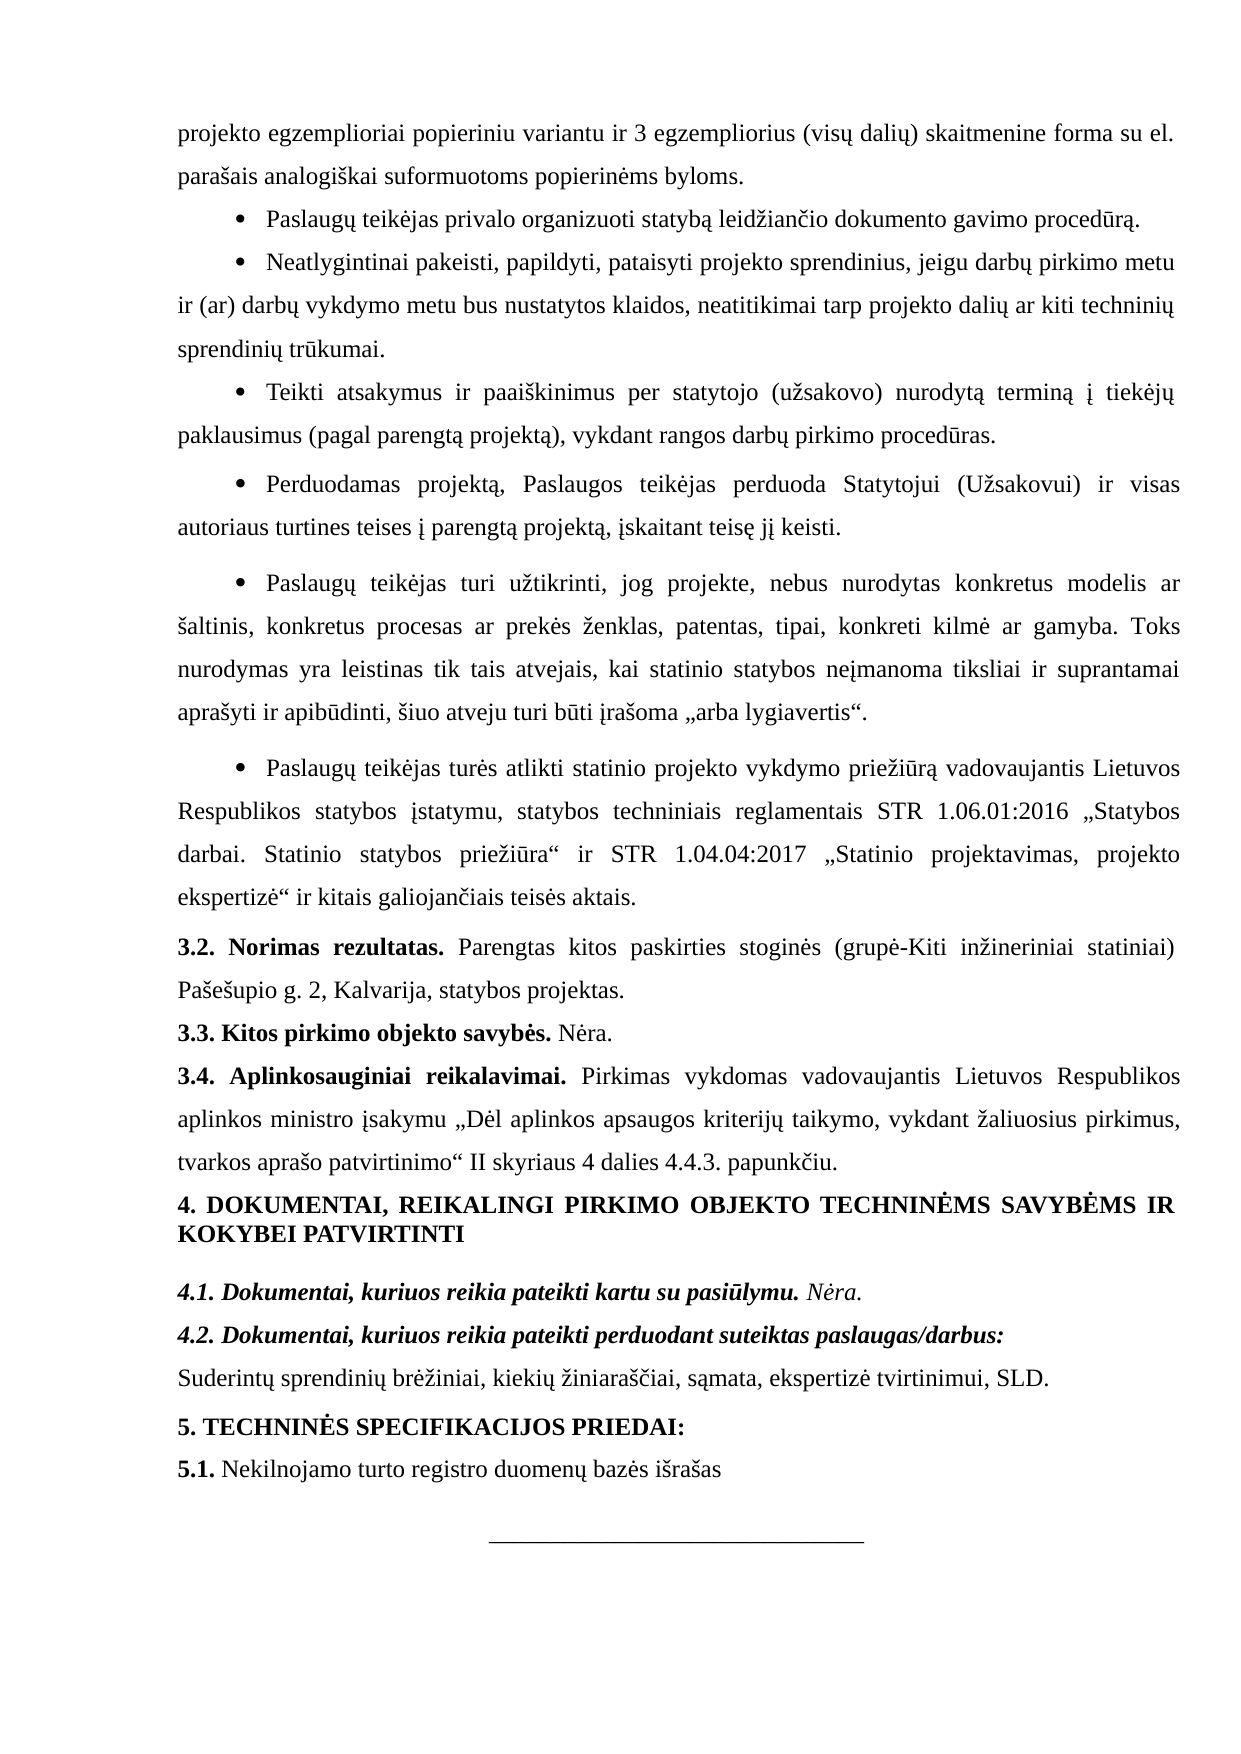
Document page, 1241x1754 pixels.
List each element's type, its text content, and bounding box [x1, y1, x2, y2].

list Paslaugų teikėjas turės atlikti statinio projekto vykdymo priežiūrą vadovaujantis Lietuvos Respublikos statybos įstatymu, statybos techniniais reglamentais STR 1.06.01:2016 „Statybos darbai. Statinio statybos priežiūra“ ir STR 1.04.04:2017 „Statinio projektavimas, projekto ekspertizė“ ir kitais galiojančiais teisės aktais. [177, 753, 1181, 911]
list Paslaugų teikėjas turi užtikrinti, jog projekte, nebus nurodytas konkretus modelis ar šaltinis, konkretus procesas ar prekės ženklas, patentas, tipai, konkreti kilmė ar gamyba. Toks nurodymas yra leistinas tik tais atvejais, kai statinio statybos neįmanoma tiksliai ir suprantamai aprašyti ir apibūdinti, šiuo atveju turi būti įrašoma „arba lygiavertis“. [177, 568, 1181, 726]
list Teikti atsakymus ir paaiškinimus per statytojo (užsakovo) nurodytą terminą į tiekėjų paklausimus (pagal parengtą projektą), vykdant rangos darbų pirkimo procedūras. [177, 377, 1175, 449]
text 5. TECHNINĖS SPECIFIKACIJOS PRIEDAI: [177, 1412, 1181, 1441]
text 4.1. Dokumentai, kuriuos reikia pateikti kartu su pasiūlymu. Nėra. [865, 1277, 1175, 1306]
text ______________________________ [177, 1517, 1175, 1546]
text 3.2. Norimas rezultatas. Parengtas kitos paskirties stoginės (grupė-Kiti inžineriniai statiniai) Pašešupio g. 2, Kalvarija, statybos projektas. [177, 932, 1175, 1004]
text 5.1. Nekilnojamo turto registro duomenų bazės išrašas [177, 1454, 1181, 1482]
list Paslaugų teikėjas privalo organizuoti statybą leidžiančio dokumento gavimo procedūrą. [177, 204, 1175, 233]
list Perduodamas projektą, Paslaugos teikėjas perduoda Statytojui (Užsakovui) ir visas autoriaus turtines teises į parengtą projektą, įskaitant teisę jį keisti. [177, 469, 1181, 541]
list Neatlygintinai pakeisti, papildyti, pataisyti projekto sprendinius, jeigu darbų pirkimo metu ir (ar) darbų vykdymo metu bus nustatytos klaidos, neatitikimai tarp projekto dalių ar kiti techninių sprendinių trūkumai. [177, 247, 1175, 362]
list projekto egzemplioriai popieriniu variantu ir 3 egzempliorius (visų dalių) skaitmenine forma su el. parašais analogiškai suformuotoms popierinėms byloms. [177, 118, 1175, 190]
text 4. DOKUMENTAI, REIKALINGI PIRKIMO OBJEKTO TECHNINĖMS SAVYBĖMS IR KOKYBEI PATVIRTINTI [177, 1191, 1175, 1248]
text 3.3. Kitos pirkimo objekto savybės. Nėra. [177, 1018, 1175, 1047]
text 3.4. Aplinkosauginiai reikalavimai. Pirkimas vykdomas vadovaujantis Lietuvos Respublikos aplinkos ministro įsakymu „Dėl aplinkos apsaugos kriterijų taikymo, vykdant žaliuosius pirkimus, tvarkos aprašo patvirtinimo“ II skyriaus 4 dalies 4.4.3. papunkčiu. [177, 1061, 1181, 1176]
text 4.2. Dokumentai, kuriuos reikia pateikti perduodant suteiktas paslaugas/darbus: [1007, 1320, 1175, 1349]
text Suderintų sprendinių brėžiniai, kiekių žiniaraščiai, sąmata, ekspertizė tvirtinimui, SLD. [177, 1363, 1175, 1392]
